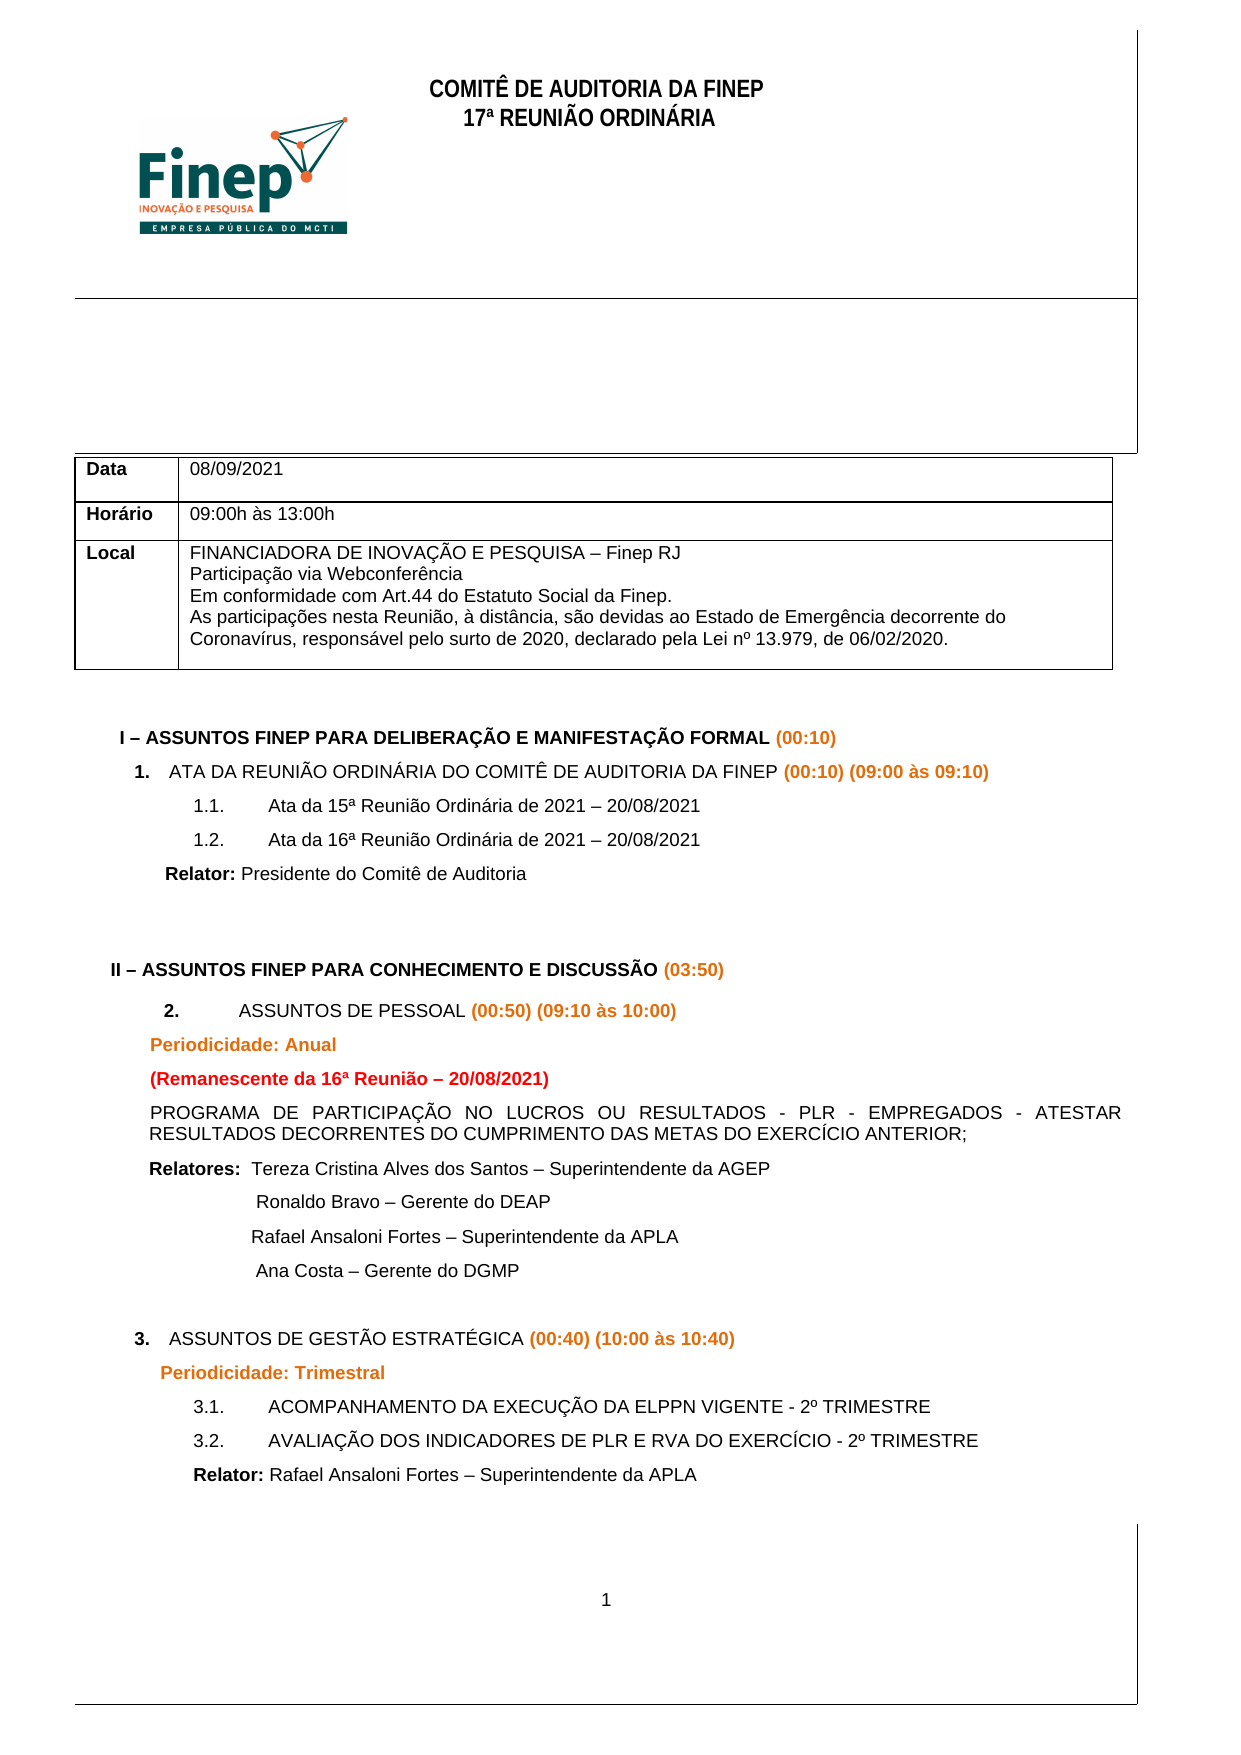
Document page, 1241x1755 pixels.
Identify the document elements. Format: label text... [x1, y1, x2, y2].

text II – ASSUNTOS FINEP PARA CONHECIMENTO E DISCUSSÃO (03:50) [93, 959, 1123, 981]
text Periodicidade: Trimestral [134, 1362, 1123, 1383]
list Ata da 16ª Reunião Ordinária de 2021 – 20/08/2021 [193, 829, 1123, 851]
text Rafael Ansaloni Fortes – Superintendente da APLA [225, 1225, 1123, 1247]
text Relatores: Tereza Cristina Alves dos Santos – Superintendente da AGEP [75, 1157, 1123, 1179]
table_cell Horário [76, 503, 178, 540]
text Relator: Presidente do Comitê de Auditoria [165, 863, 1123, 885]
text Ronaldo Bravo – Gerente do DEAP [155, 1191, 1123, 1213]
text (Remanescente da 16ª Reunião – 20/08/2021) [75, 1068, 1123, 1089]
text Relator: Rafael Ansaloni Fortes – Superintendente da APLA [164, 1464, 1123, 1485]
list AVALIAÇÃO DOS INDICADORES DE PLR E RVA DO EXERCÍCIO - 2º TRIMESTRE [193, 1430, 1123, 1451]
table_header 08/09/2021 [179, 458, 1112, 501]
list ASSUNTOS DE PESSOAL (00:50) (09:10 às 10:00) [164, 999, 1123, 1021]
table_cell 09:00h às 13:00h [179, 503, 1112, 540]
list ATA DA REUNIÃO ORDINÁRIA DO COMITÊ DE AUDITORIA DA FINEP (00:10) (09:00 às 09:10) [134, 761, 1123, 783]
table_cell Local [76, 541, 178, 668]
text I – ASSUNTOS FINEP PARA DELIBERAÇÃO E MANIFESTAÇÃO FORMAL (00:10) [119, 727, 1123, 748]
table_header Data [76, 458, 178, 501]
text Periodicidade: Anual [126, 1033, 1123, 1055]
text PROGRAMA DE PARTICIPAÇÃO NO LUCROS OU RESULTADOS - PLR - EMPREGADOS - ATESTAR RESULTADOS DECORRENTES DO CUMPRIMENTO DAS METAS DO EXERCÍCIO ANTERIOR; [149, 1102, 1123, 1145]
table_cell FINANCIADORA DE INOVAÇÃO E PESQUISA – Finep RJ Participação via Webconferência Em conformidade com Art.44 do Estatuto Social da Finep. As participações nesta Reunião, à distância, são devidas ao Estado de Emergência decorrente do Coronavírus, responsável pelo surto de 2020, declarado pela Lei nº 13.979, de 06/02/2020. [179, 541, 1112, 668]
list ASSUNTOS DE GESTÃO ESTRATÉGICA (00:40) (10:00 às 10:40) [134, 1328, 1123, 1349]
list Ata da 15ª Reunião Ordinária de 2021 – 20/08/2021 [193, 795, 1123, 817]
list ACOMPANHAMENTO DA EXECUÇÃO DA ELPPN VIGENTE - 2º TRIMESTRE [193, 1396, 1123, 1417]
text Ana Costa – Gerente do DGMP [155, 1259, 1123, 1281]
